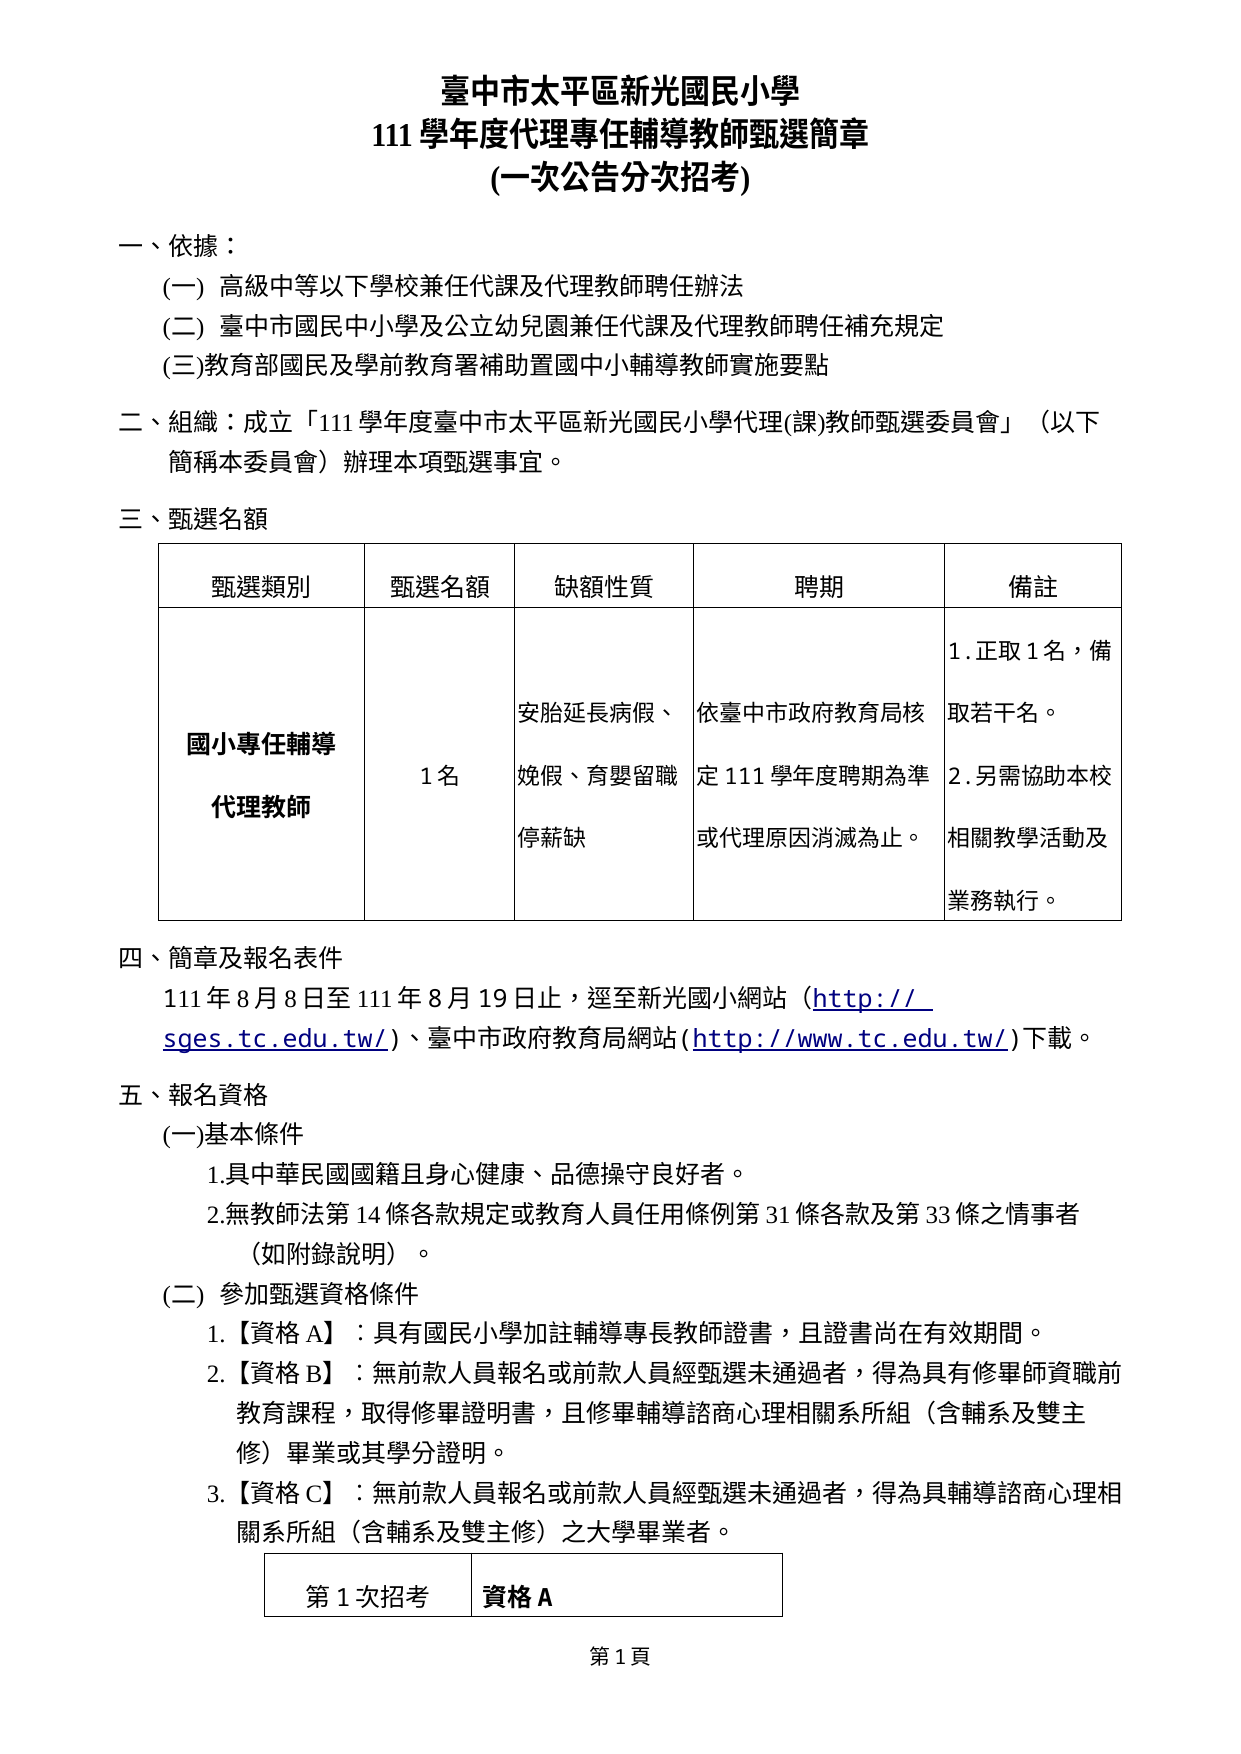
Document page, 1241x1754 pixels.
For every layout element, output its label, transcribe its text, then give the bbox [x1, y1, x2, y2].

table_cell 國小專任輔導 代理教師 [159, 608, 364, 920]
text 一、依據： [118, 226, 1122, 263]
text (一次公告分次招考) [118, 155, 1122, 198]
text 二、組織：成立「111學年度臺中市太平區新光國民小學代理(課)教師甄選委員會」（以下簡稱本委員會）辦理本項甄選事宜。 [118, 403, 1122, 479]
text (二) 參加甄選資格條件 [162, 1274, 1122, 1310]
table_cell 1名 [365, 608, 514, 920]
table_header 聘期 [694, 544, 944, 607]
text 2.無教師法第14條各款規定或教育人員任用條例第31條各款及第33條之情事者（如附錄說明）。 [207, 1194, 1122, 1271]
table_header 缺額性質 [515, 544, 693, 607]
text 111學年度代理專任輔導教師甄選簡章 [118, 112, 1122, 155]
text 四、簡章及報名表件 [118, 938, 1122, 975]
text 3.【資格C】︰無前款人員報名或前款人員經甄選未通過者，得為具輔導諮商心理相關系所組（含輔系及雙主修）之大學畢業者。 [207, 1473, 1122, 1549]
table_header 甄選名額 [365, 544, 514, 607]
text (一)基本條件 [162, 1115, 1122, 1151]
table_cell 依臺中市政府教育局核定111學年度聘期為準或代理原因消滅為止。 [694, 608, 944, 920]
table_header 甄選類別 [159, 544, 364, 607]
table_header 資格A [472, 1554, 782, 1616]
text 2.【資格B】︰無前款人員報名或前款人員經甄選未通過者，得為具有修畢師資職前教育課程，取得修畢證明書，且修畢輔導諮商心理相關系所組（含輔系及雙主修）畢業或其學分證明。 [207, 1354, 1122, 1469]
table_header 第1次招考 [265, 1554, 471, 1616]
table_header 備註 [945, 544, 1121, 607]
text (二) 臺中市國民中小學及公立幼兒園兼任代課及代理教師聘任補充規定 [162, 306, 1122, 342]
text 五、報名資格 [118, 1075, 1122, 1111]
text 三、甄選名額 [118, 500, 1122, 536]
text 1.具中華民國國籍且身心健康、品德操守良好者。 [207, 1155, 1122, 1191]
text (一) 高級中等以下學校兼任代課及代理教師聘任辦法 [162, 266, 1122, 302]
text 111年8月8日至111年8月19日止，逕至新光國小網站（http:// sges.tc.edu.tw/)、臺中市政府教育局網站(http://www.tc.edu.tw/)下載。 [162, 978, 1122, 1054]
table_cell 1.正取1名，備取若干名。 2.另需協助本校相關教學活動及業務執行。 [945, 608, 1121, 920]
table_cell 安胎延長病假、娩假、育嬰留職停薪缺 [515, 608, 693, 920]
text (三)教育部國民及學前教育署補助置國中小輔導教師實施要點 [162, 346, 1122, 382]
text 1.【資格A】︰具有國民小學加註輔導專長教師證書，且證書尚在有效期間。 [207, 1314, 1122, 1350]
text 臺中市太平區新光國民小學 [118, 68, 1122, 112]
